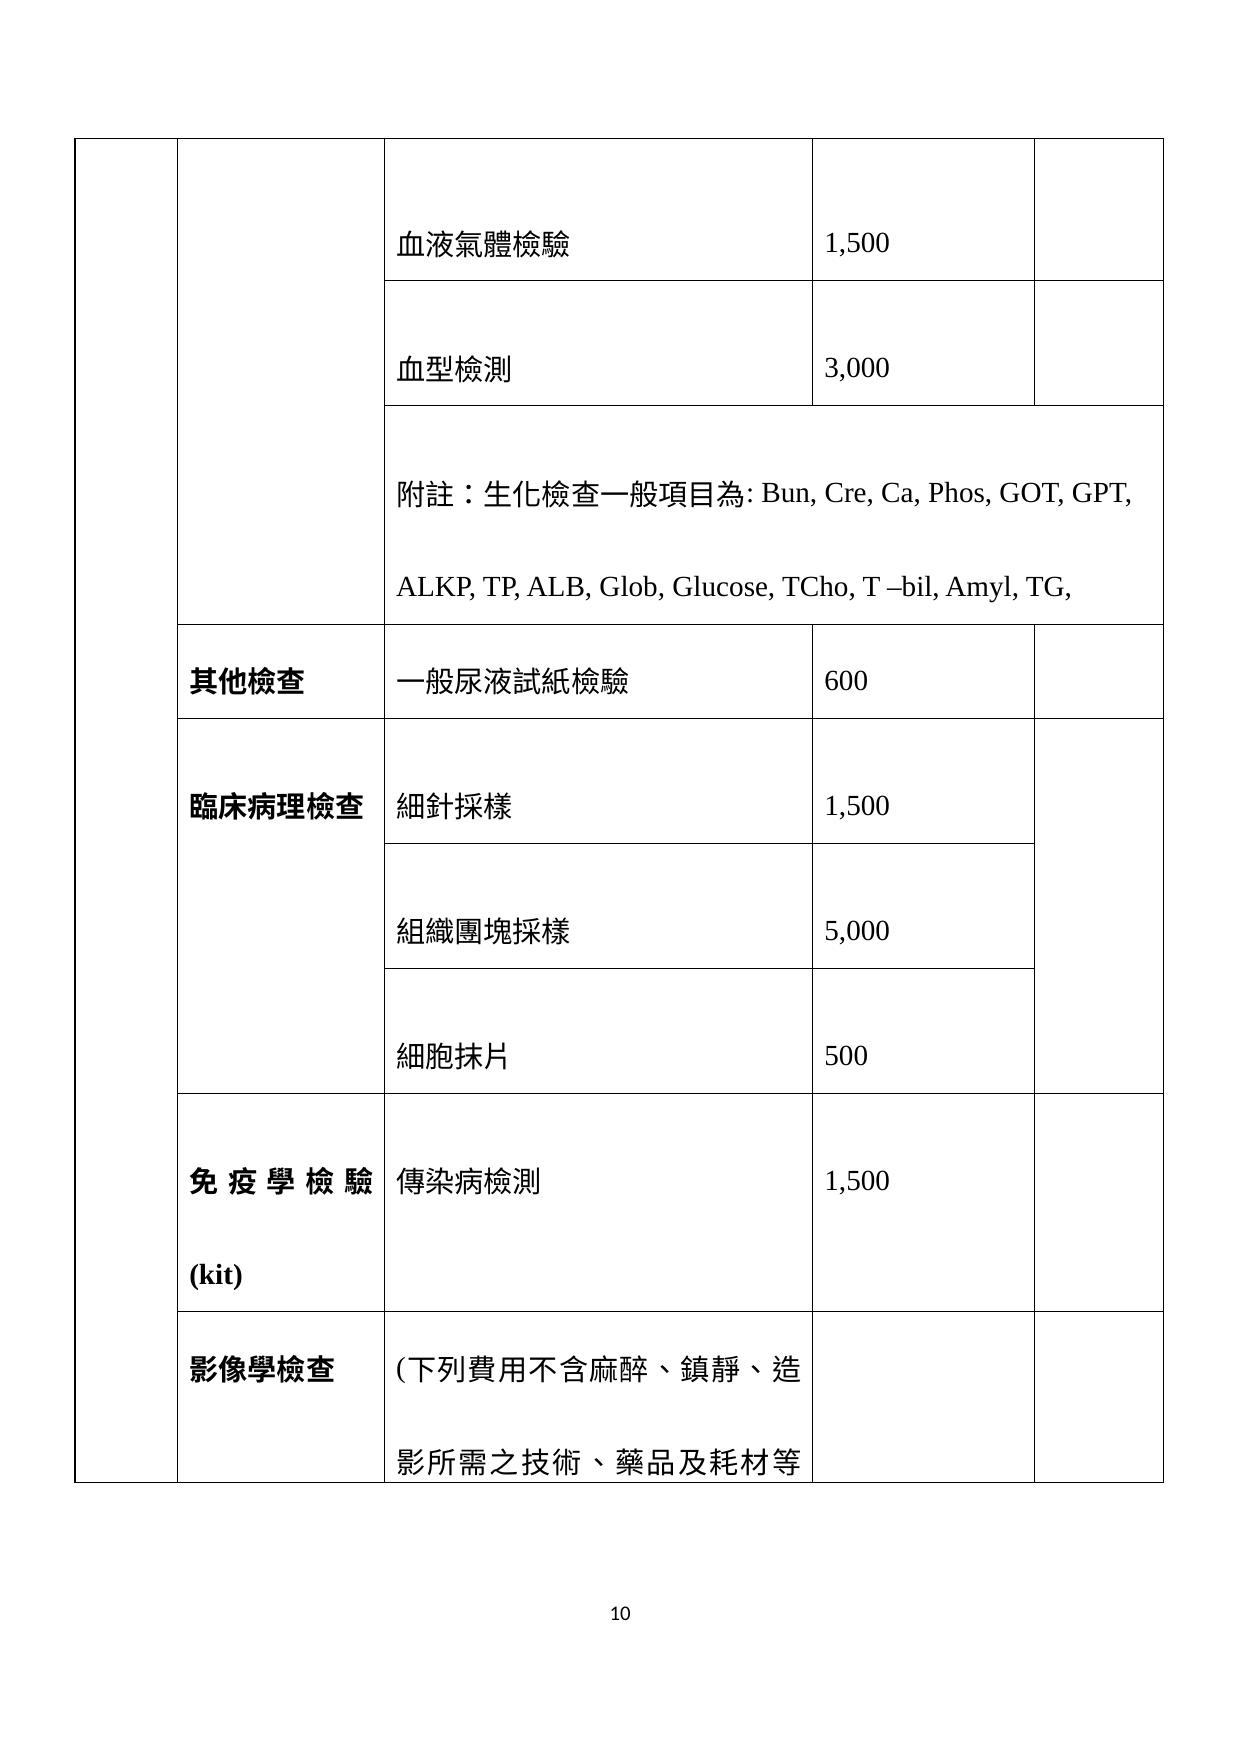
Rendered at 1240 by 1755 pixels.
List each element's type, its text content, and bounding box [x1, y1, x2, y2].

table_cell (下列費用不含麻醉、鎮靜、造影所需之技術、藥品及耗材等 [385, 1312, 812, 1482]
table_cell [1035, 139, 1163, 280]
table_cell 附註：生化檢查一般項目為: Bun, Cre, Ca, Phos, GOT, GPT, ALKP, TP, ALB, Glob, Glucose, TCho, T –bil, Amyl, TG, [385, 406, 1163, 624]
table_cell 5,000 [813, 844, 1034, 967]
table_cell [76, 139, 177, 1482]
table_cell [813, 1312, 1034, 1482]
table_cell 免疫學檢驗(kit) [178, 1094, 384, 1311]
table_cell 1,500 [813, 1094, 1034, 1311]
table_cell [1035, 719, 1163, 1092]
table_cell 臨床病理檢查 [178, 719, 384, 1092]
table_cell 影像學檢查 [178, 1312, 384, 1482]
table_cell 血液氣體檢驗 [385, 139, 812, 280]
table_cell 血型檢測 [385, 281, 812, 405]
table_cell [178, 139, 384, 624]
table_cell 其他檢查 [178, 625, 384, 717]
table_cell 1,500 [813, 719, 1034, 842]
table_cell [1035, 1094, 1163, 1311]
table_cell 500 [813, 969, 1034, 1092]
table_cell [1035, 281, 1163, 405]
table_cell 一般尿液試紙檢驗 [385, 625, 812, 717]
table_cell 600 [813, 625, 1034, 717]
table_cell 細胞抹片 [385, 969, 812, 1092]
table_cell 3,000 [813, 281, 1034, 405]
table_cell 1,500 [813, 139, 1034, 280]
table_cell 細針採樣 [385, 719, 812, 842]
table_cell 組織團塊採樣 [385, 844, 812, 967]
table_cell 傳染病檢測 [385, 1094, 812, 1311]
table_cell [1035, 1312, 1163, 1482]
table_cell [1035, 625, 1163, 717]
